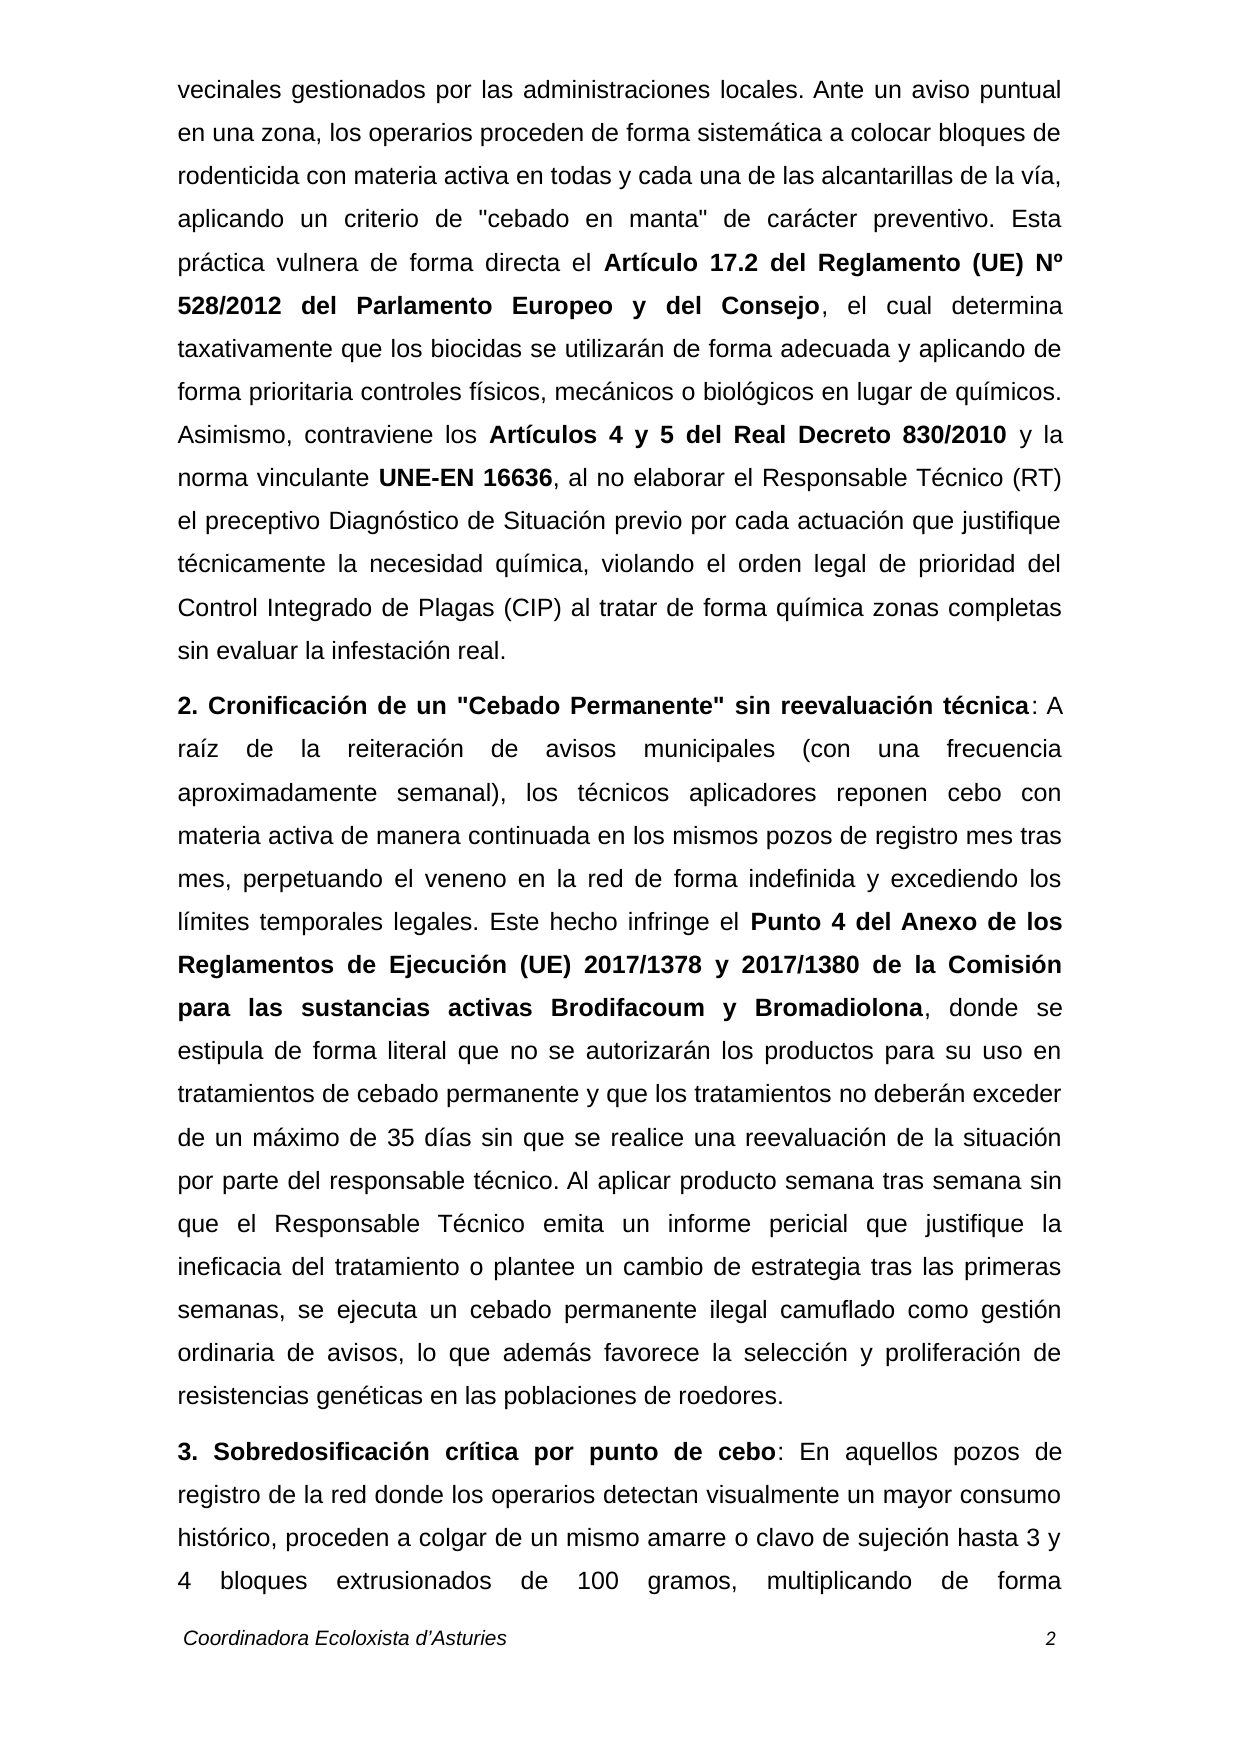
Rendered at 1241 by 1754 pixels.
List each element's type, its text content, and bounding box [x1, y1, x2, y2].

text 3. Sobredosificación crítica por punto de cebo: En aquellos pozos de registro de la red donde los operarios detectan visualmente un mayor consumo histórico, proceden a colgar de un mismo amarre o clavo de sujeción hasta 3 y 4 bloques extrusionados de 100 gramos, multiplicando de forma [177, 1437, 1063, 1595]
text 2. Cronificación de un "Cebado Permanente" sin reevaluación técnica: A raíz de la reiteración de avisos municipales (con una frecuencia aproximadamente semanal), los técnicos aplicadores reponen cebo con materia activa de manera continuada en los mismos pozos de registro mes tras mes, perpetuando el veneno en la red de forma indefinida y excediendo los límites temporales legales. Este hecho infringe el Punto 4 del Anexo de los Reglamentos de Ejecución (UE) 2017/1378 y 2017/1380 de la Comisión para las sustancias activas Brodifacoum y Bromadiolona, donde se estipula de forma literal que no se autorizarán los productos para su uso en tratamientos de cebado permanente y que los tratamientos no deberán exceder de un máximo de 35 días sin que se realice una reevaluación de la situación por parte del responsable técnico. Al aplicar producto semana tras semana sin que el Responsable Técnico emita un informe pericial que justifique la ineficacia del tratamiento o plantee un cambio de estrategia tras las primeras semanas, se ejecuta un cebado permanente ilegal camuflado como gestión ordinaria de avisos, lo que además favorece la selección y proliferación de resistencias genéticas en las poblaciones de roedores. [177, 691, 1063, 1410]
text vecinales gestionados por las administraciones locales. Ante un aviso puntual en una zona, los operarios proceden de forma sistemática a colocar bloques de rodenticida con materia activa en todas y cada una de las alcantarillas de la vía, aplicando un criterio de "cebado en manta" de carácter preventivo. Esta práctica vulnera de forma directa el Artículo 17.2 del Reglamento (UE) Nº 528/2012 del Parlamento Europeo y del Consejo, el cual determina taxativamente que los biocidas se utilizarán de forma adecuada y aplicando de forma prioritaria controles físicos, mecánicos o biológicos en lugar de químicos. Asimismo, contraviene los Artículos 4 y 5 del Real Decreto 830/2010 y la norma vinculante UNE-EN 16636, al no elaborar el Responsable Técnico (RT) el preceptivo Diagnóstico de Situación previo por cada actuación que justifique técnicamente la necesidad química, violando el orden legal de prioridad del Control Integrado de Plagas (CIP) al tratar de forma química zonas completas sin evaluar la infestación real. [177, 75, 1063, 664]
